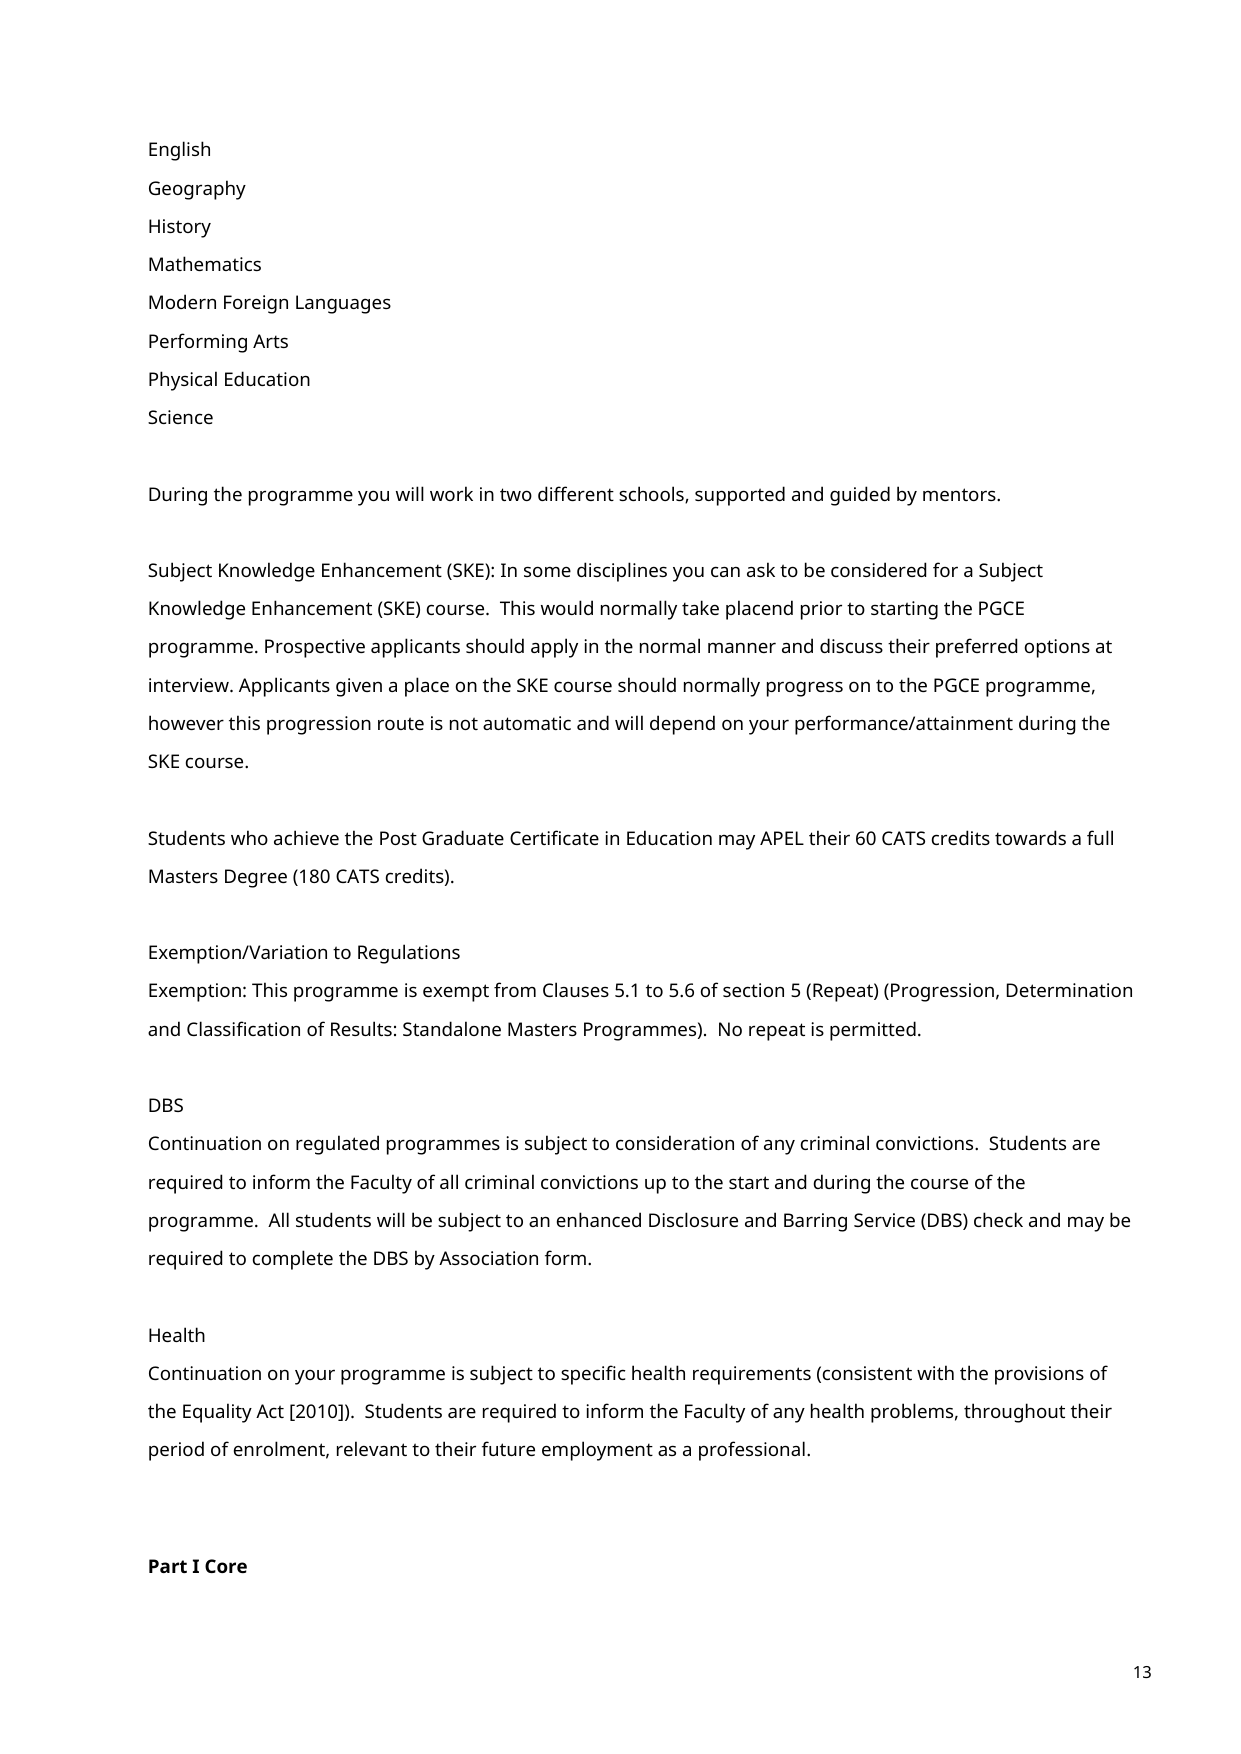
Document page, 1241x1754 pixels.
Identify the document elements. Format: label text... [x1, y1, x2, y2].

table_cell English Geography History Mathematics Modern Foreign Languages Performing Arts Physical Education Science During the programme you will work in two different schools, supported and guided by mentors. Subject Knowledge Enhancement (SKE): In some disciplines you can ask to be considered for a Subject Knowledge Enhancement (SKE) course. This would normally take placend prior to starting the PGCE programme. Prospective applicants should apply in the normal manner and discuss their preferred options at interview. Applicants given a place on the SKE course should normally progress on to the PGCE programme, however this progression route is not automatic and will depend on your performance/attainment during the SKE course. Students who achieve the Post Graduate Certificate in Education may APEL their 60 CATS credits towards a full Masters Degree (180 CATS credits). Exemption/Variation to Regulations Exemption: This programme is exempt from Clauses 5.1 to 5.6 of section 5 (Repeat) (Progression, Determination and Classification of Results: Standalone Masters Programmes). No repeat is permitted. DBS Continuation on regulated programmes is subject to consideration of any criminal convictions. Students are required to inform the Faculty of all criminal convictions up to the start and during the course of the programme. All students will be subject to an enhanced Disclosure and Barring Service (DBS) check and may be required to complete the DBS by Association form. Health Continuation on your programme is subject to specific health requirements (consistent with the provisions of the Equality Act [2010]). Students are required to inform the Faculty of any health problems, throughout their period of enrolment, relevant to their future employment as a professional. [136, 137, 1152, 1515]
table_cell Part I Core [136, 1515, 1152, 1590]
